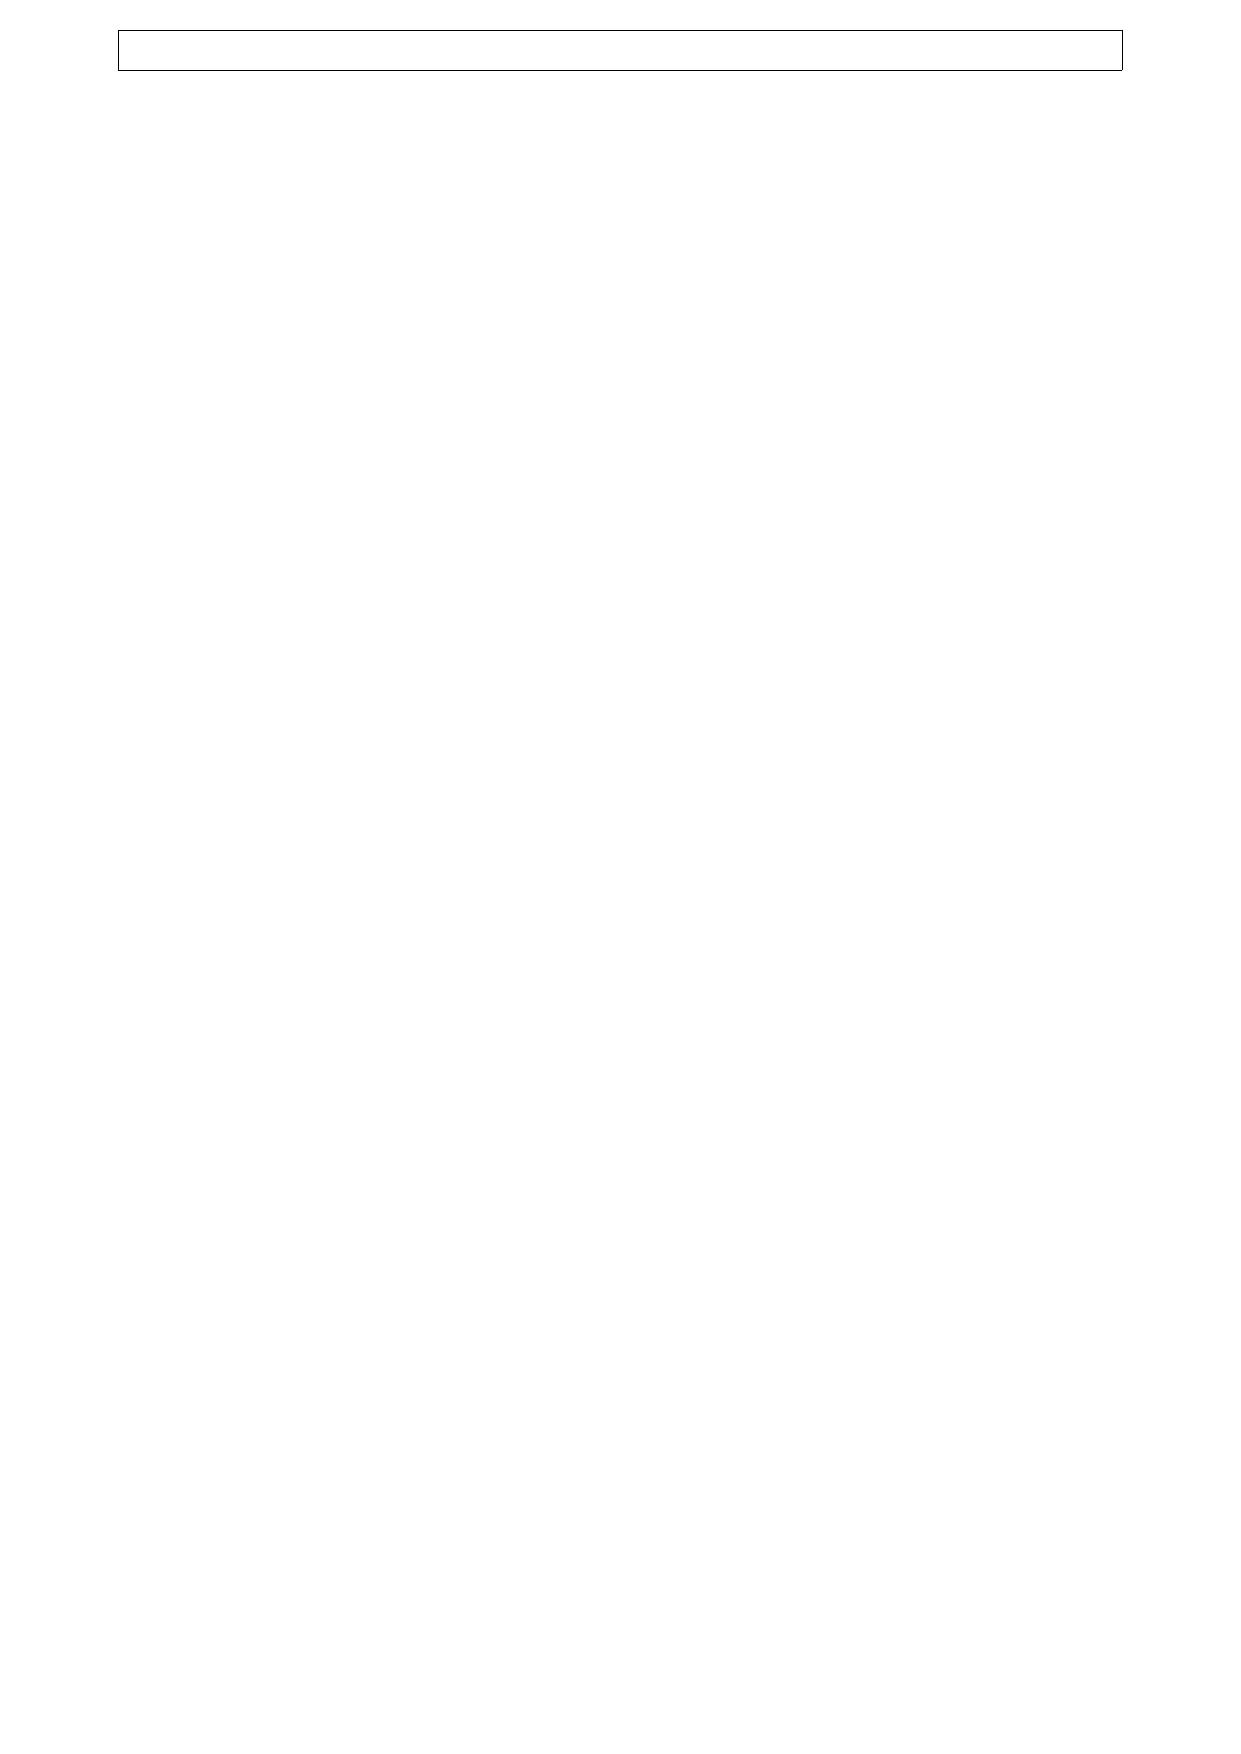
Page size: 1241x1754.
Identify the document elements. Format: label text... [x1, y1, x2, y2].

table_header Autres commentaires : [119, 31, 1122, 70]
